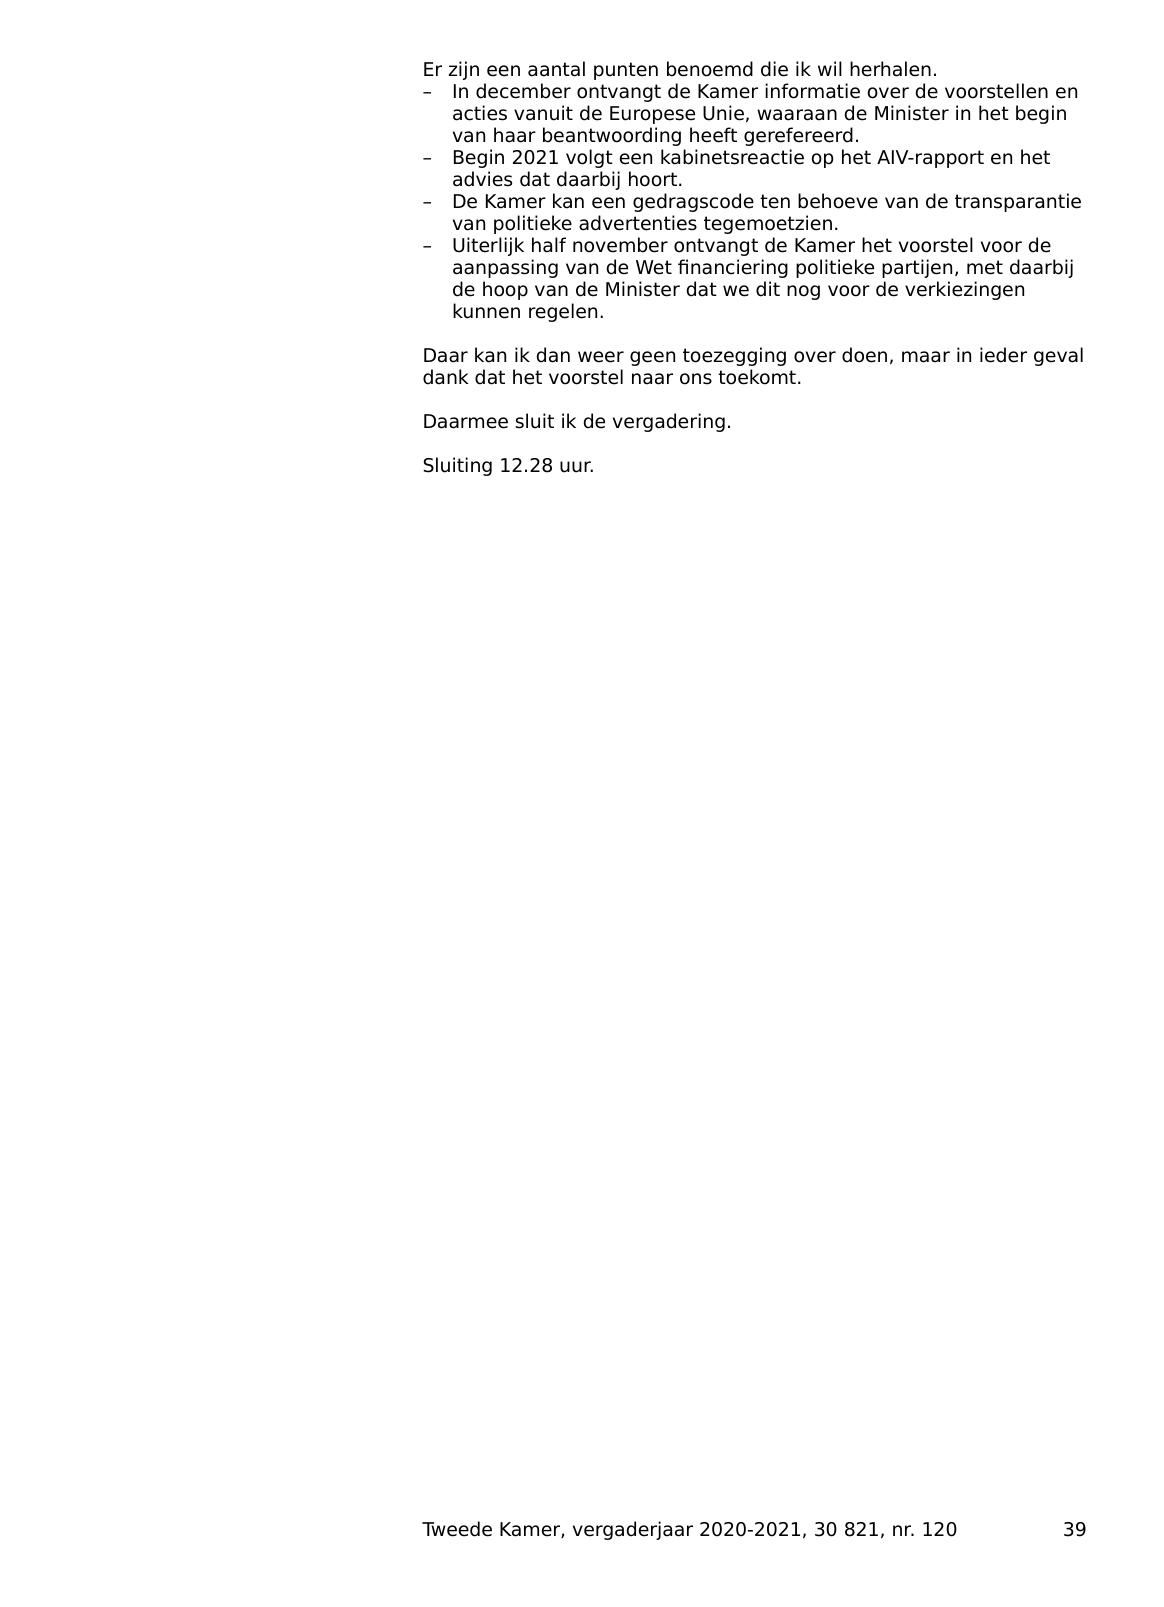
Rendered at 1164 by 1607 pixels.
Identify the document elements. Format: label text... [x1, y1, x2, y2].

text – Begin 2021 volgt een kabinetsreactie op het AIV-rapport en het advies dat daarbij hoort. [422, 147, 1087, 191]
text – In december ontvangt de Kamer informatie over de voorstellen en acties vanuit de Europese Unie, waaraan de Minister in het begin van haar beantwoording heeft gerefereerd. [422, 81, 1087, 147]
text Sluiting 12.28 uur. [422, 455, 1087, 477]
text – De Kamer kan een gedragscode ten behoeve van de transparantie van politieke advertenties tegemoetzien. [422, 191, 1087, 235]
text Daarmee sluit ik de vergadering. [422, 411, 1087, 433]
text – Uiterlijk half november ontvangt de Kamer het voorstel voor de aanpassing van de Wet financiering politieke partijen, met daarbij de hoop van de Minister dat we dit nog voor de verkiezingen kunnen regelen. [422, 235, 1087, 323]
text Daar kan ik dan weer geen toezegging over doen, maar in ieder geval dank dat het voorstel naar ons toekomt. [422, 345, 1087, 389]
text Er zijn een aantal punten benoemd die ik wil herhalen. [422, 59, 1087, 81]
